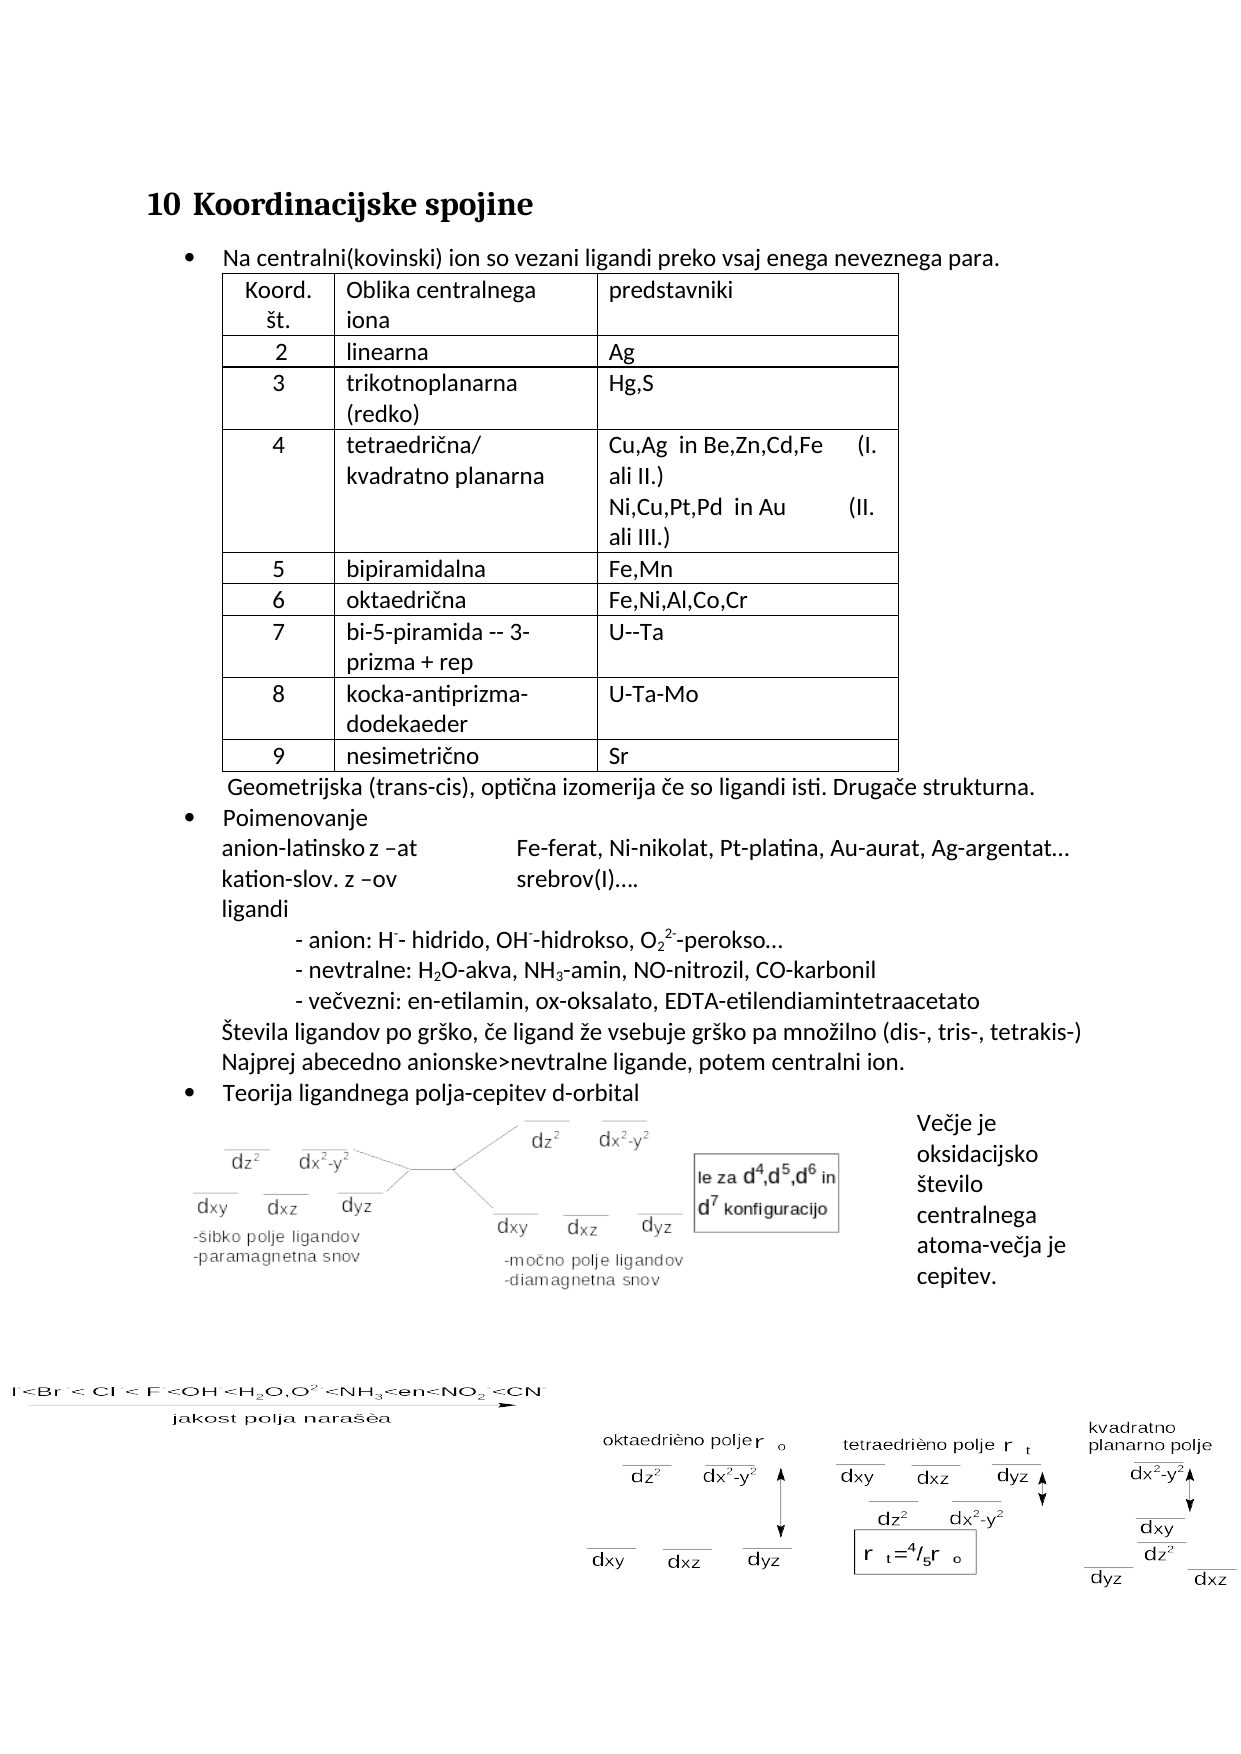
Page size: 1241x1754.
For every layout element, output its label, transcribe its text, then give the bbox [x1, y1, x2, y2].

text kation-slov. z –ov srebrov(I)…. [221, 863, 1092, 894]
table_cell Fe,Ni,Al,Co,Cr [598, 584, 898, 615]
table_cell nesimetrično [335, 740, 597, 771]
table_cell bipiramidalna [335, 553, 597, 583]
text - anion: H-- hidrido, OH--hidrokso, O22--perokso… [221, 924, 1092, 955]
table_cell 6 [223, 584, 334, 615]
table_cell 3 [223, 368, 334, 428]
table_cell U-Ta-Mo [598, 678, 898, 739]
table_cell 5 [223, 553, 334, 583]
table_cell linearna [335, 336, 597, 366]
text Števila ligandov po grško, če ligand že vsebuje grško pa množilno (dis-, tris-, tetrakis-) Najprej abecedno anionske>nevtralne ligande, potem centralni ion. [221, 1016, 1092, 1077]
table_cell oktaedrična [335, 584, 597, 615]
table_cell U--Ta [598, 616, 898, 677]
list Teorija ligandnega polja-cepitev d-orbital [185, 1077, 1092, 1107]
table_cell 9 [223, 740, 334, 771]
table_cell Fe,Mn [598, 553, 898, 583]
table_cell bi-5-piramida -- 3-prizma + rep [335, 616, 597, 677]
table_cell Cu,Ag in Be,Zn,Cd,Fe (I. ali II.) Ni,Cu,Pt,Pd in Au (II. ali III.) [598, 430, 898, 552]
text Geometrijska (trans-cis), optična izomerija če so ligandi isti. Drugače strukturna. [221, 772, 1092, 802]
table_cell Hg,S [598, 368, 898, 428]
text - nevtralne: H2O-akva, NH3-amin, NO-nitrozil, CO-karbonil [221, 955, 1092, 985]
text - večvezni: en-etilamin, ox-oksalato, EDTA-etilendiamintetraacetato [221, 985, 1092, 1016]
table_cell kocka-antiprizma-dodekaeder [335, 678, 597, 739]
text Večje je oksidacijsko število centralnega atoma-večja je cepitev. [185, 1107, 1092, 1305]
table_cell tetraedrična/ kvadratno planarna [335, 430, 597, 552]
table_cell Ag [598, 336, 898, 366]
table_cell 7 [223, 616, 334, 677]
table_cell 4 [223, 430, 334, 552]
table_cell trikotnoplanarna (redko) [335, 368, 597, 428]
table_cell Sr [598, 740, 898, 771]
table_header Koord. št. [223, 274, 334, 335]
text ligandi [221, 894, 1092, 924]
table_header Oblika centralnega iona [335, 274, 597, 335]
list Na centralni(kovinski) ion so vezani ligandi preko vsaj enega neveznega para. [185, 242, 1092, 273]
subtitle Koordinacijske spojine [148, 185, 1092, 223]
table_header predstavniki [598, 274, 898, 335]
list Poimenovanje [185, 802, 1092, 833]
table_cell 8 [223, 678, 334, 739]
table_cell 2 [223, 336, 334, 366]
text anion-latinsko z –at Fe-ferat, Ni-nikolat, Pt-platina, Au-aurat, Ag-argentat… [221, 833, 1092, 863]
